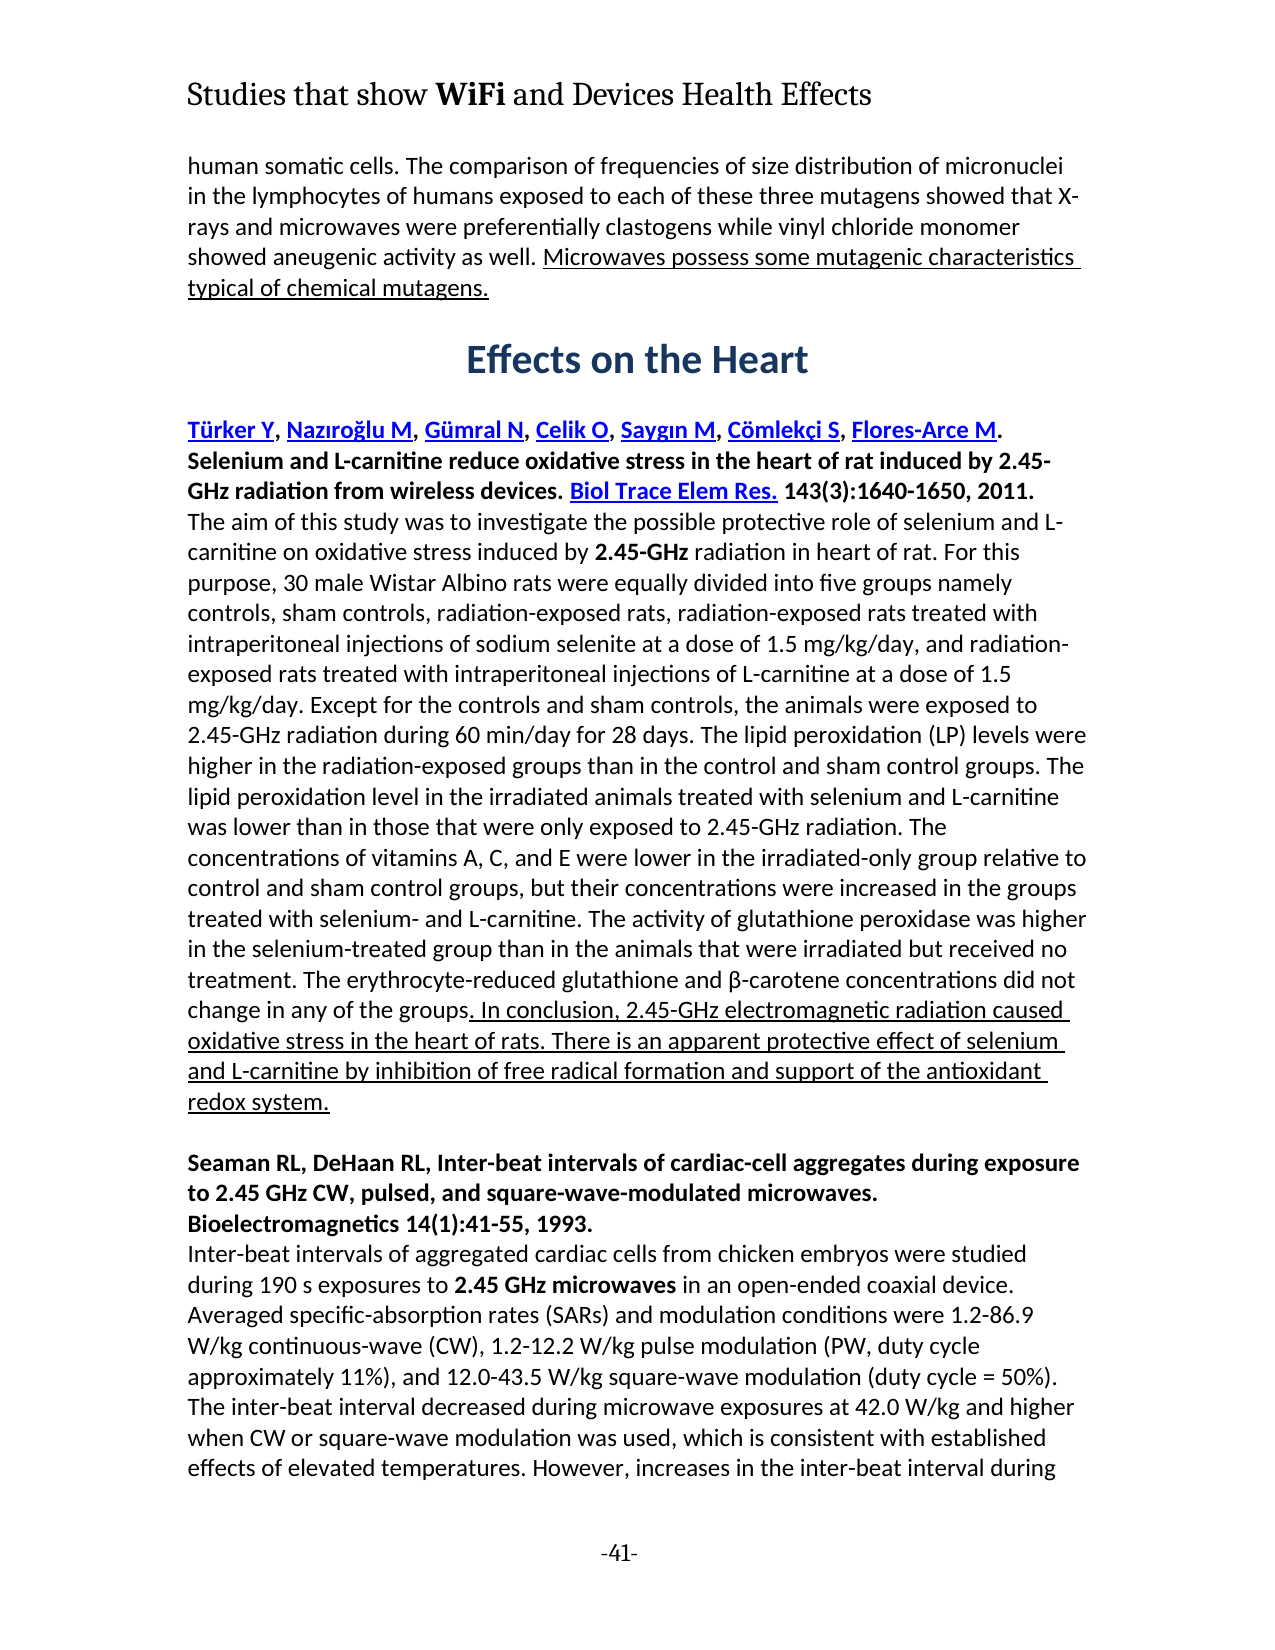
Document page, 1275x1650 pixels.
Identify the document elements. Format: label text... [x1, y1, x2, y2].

list Seaman RL, DeHaan RL, Inter-beat intervals of cardiac-cell aggregates during exposure to 2.45 GHz CW, pulsed, and square-wave-modulated microwaves. Bioelectromagnetics 14(1):41-55, 1993. [187, 1147, 1087, 1238]
text human somatic cells. The comparison of frequencies of size distribution of micronuclei in the lymphocytes of humans exposed to each of these three mutagens showed that X-rays and microwaves were preferentially clastogens while vinyl chloride monomer showed aneugenic activity as well. Microwaves possess some mutagenic characteristics typical of chemical mutagens. [187, 150, 1087, 303]
text Effects on the Heart [187, 333, 1087, 384]
list Inter-beat intervals of aggregated cardiac cells from chicken embryos were studied during 190 s exposures to 2.45 GHz microwaves in an open-ended coaxial device. Averaged specific-absorption rates (SARs) and modulation conditions were 1.2-86.9 W/kg continuous-wave (CW), 1.2-12.2 W/kg pulse modulation (PW, duty cycle approximately 11%), and 12.0-43.5 W/kg square-wave modulation (duty cycle = 50%). The inter-beat interval decreased during microwave exposures at 42.0 W/kg and higher when CW or square-wave modulation was used, which is consistent with established effects of elevated temperatures. However, increases in the inter-beat interval during [187, 1238, 1087, 1483]
text Türker Y, Nazıroğlu M, Gümral N, Celik O, Saygın M, Cömlekçi S, Flores-Arce M. Selenium and L-carnitine reduce oxidative stress in the heart of rat induced by 2.45-GHz radiation from wireless devices. Biol Trace Elem Res. 143(3):1640-1650, 2011. [187, 414, 1087, 506]
text The aim of this study was to investigate the possible protective role of selenium and L-carnitine on oxidative stress induced by 2.45-GHz radiation in heart of rat. For this purpose, 30 male Wistar Albino rats were equally divided into five groups namely controls, sham controls, radiation-exposed rats, radiation-exposed rats treated with intraperitoneal injections of sodium selenite at a dose of 1.5 mg/kg/day, and radiation-exposed rats treated with intraperitoneal injections of L-carnitine at a dose of 1.5 mg/kg/day. Except for the controls and sham controls, the animals were exposed to 2.45-GHz radiation during 60 min/day for 28 days. The lipid peroxidation (LP) levels were higher in the radiation-exposed groups than in the control and sham control groups. The lipid peroxidation level in the irradiated animals treated with selenium and L-carnitine was lower than in those that were only exposed to 2.45-GHz radiation. The concentrations of vitamins A, C, and E were lower in the irradiated-only group relative to control and sham control groups, but their concentrations were increased in the groups treated with selenium- and L-carnitine. The activity of glutathione peroxidase was higher in the selenium-treated group than in the animals that were irradiated but received no treatment. The erythrocyte-reduced glutathione and β-carotene concentrations did not change in any of the groups. In conclusion, 2.45-GHz electromagnetic radiation caused oxidative stress in the heart of rats. There is an apparent protective effect of selenium and L-carnitine by inhibition of free radical formation and support of the antioxidant redox system. [187, 506, 1087, 1116]
